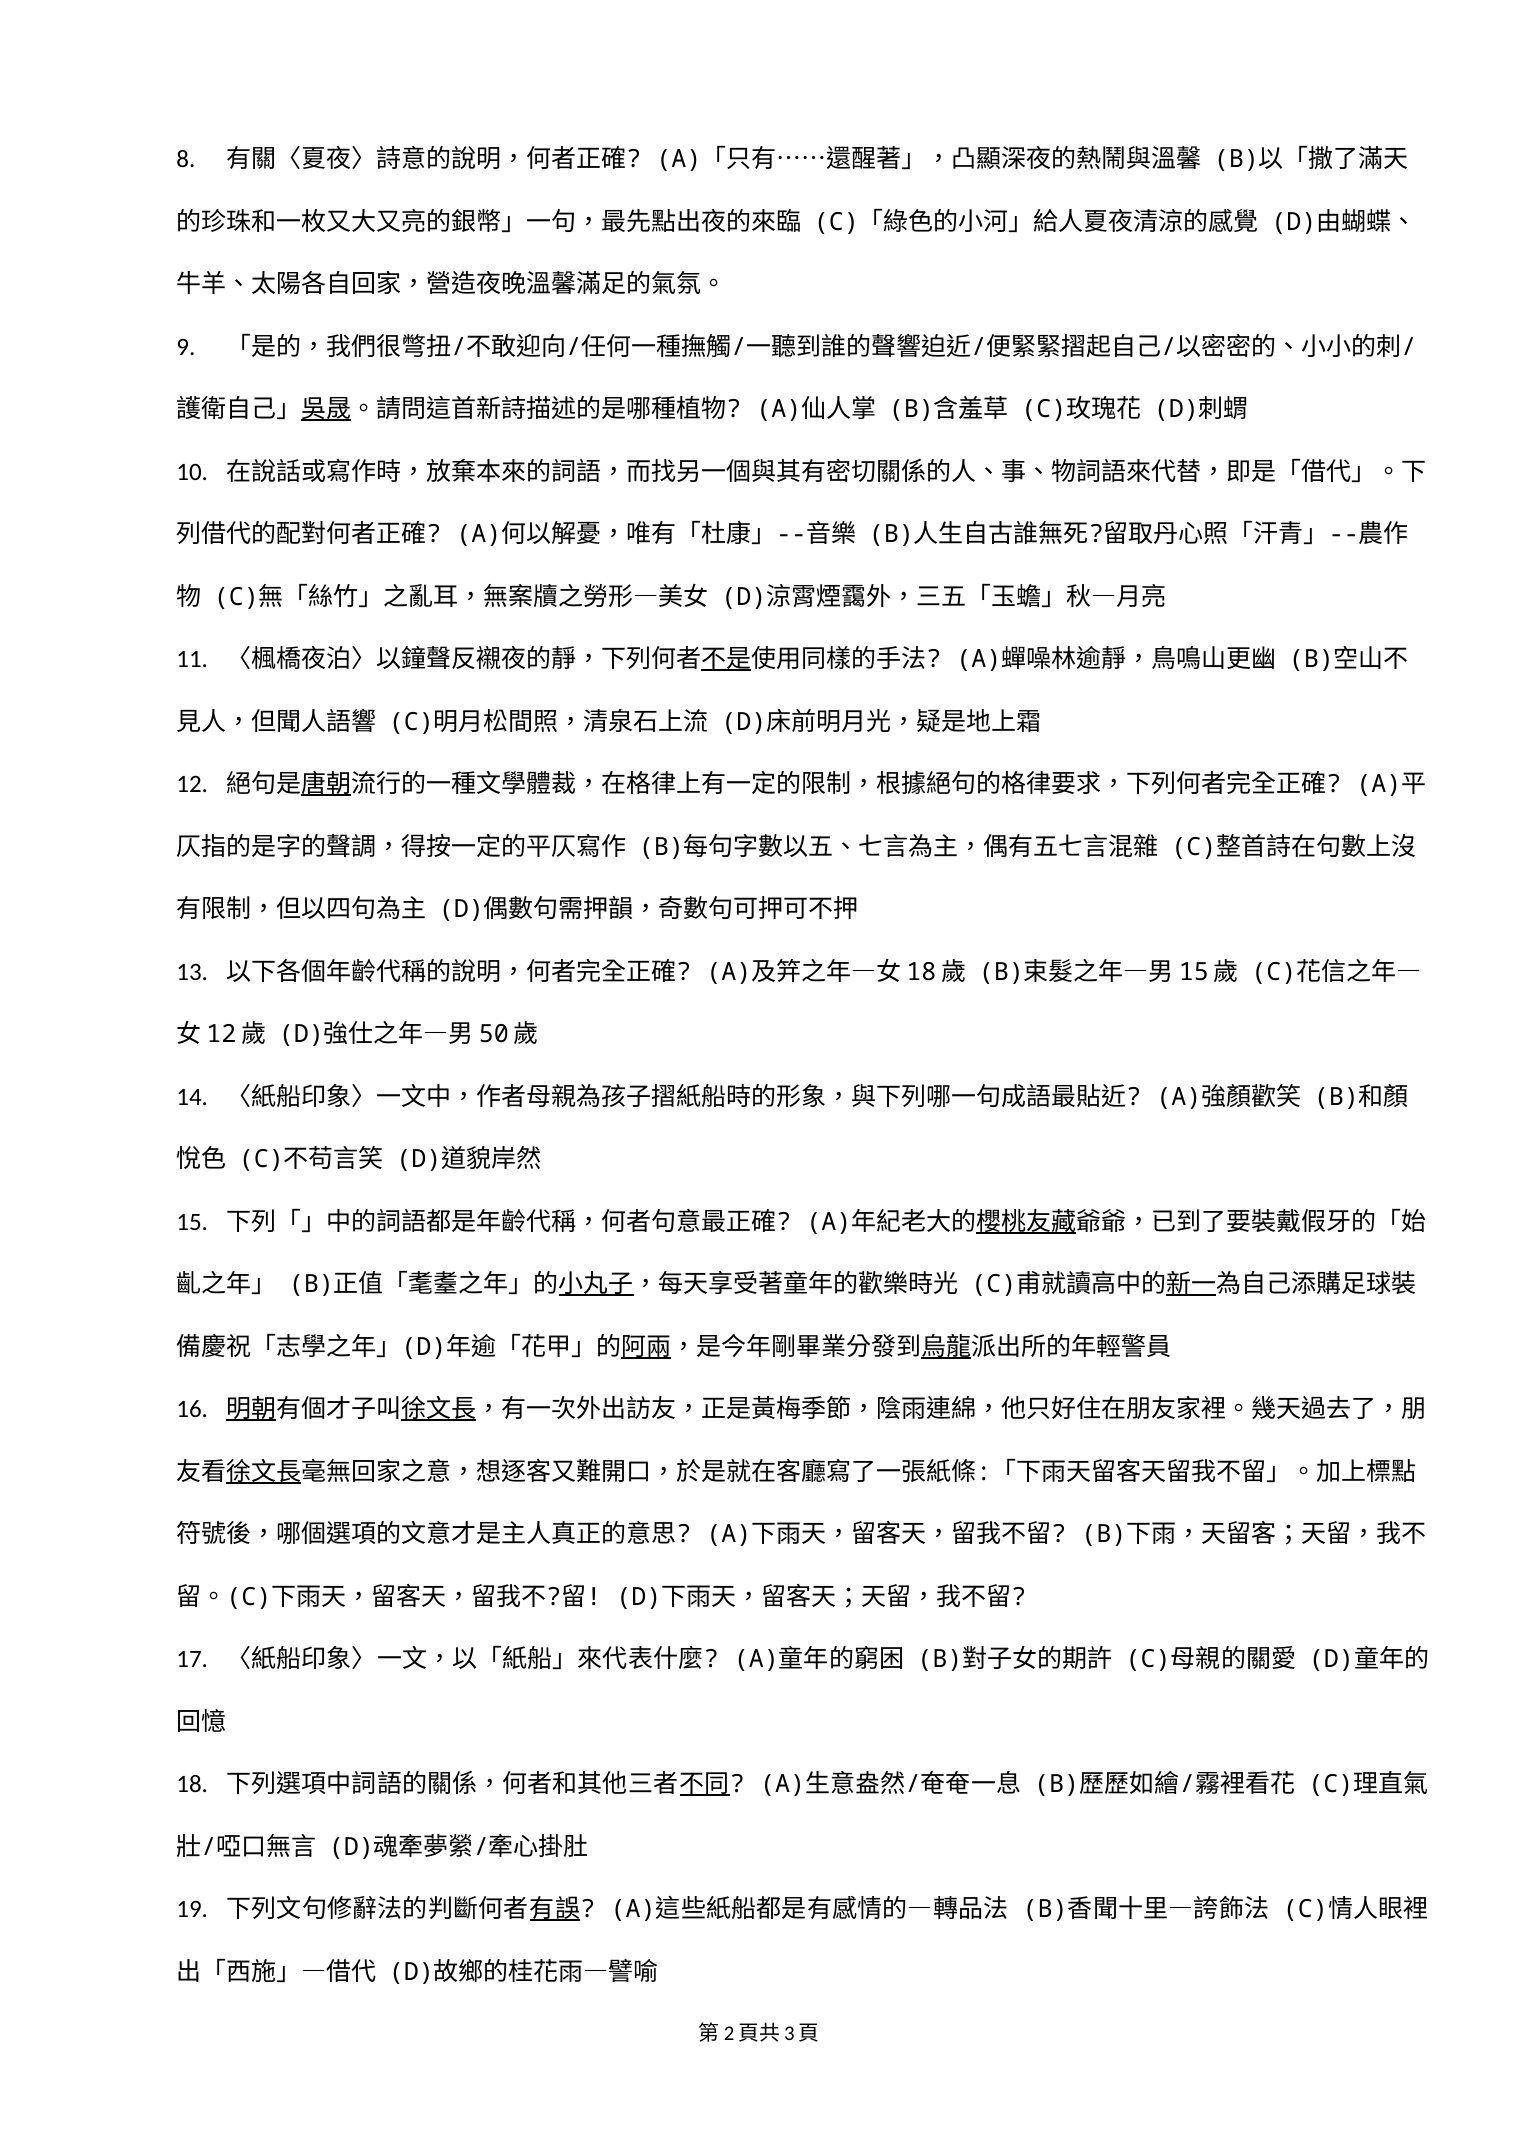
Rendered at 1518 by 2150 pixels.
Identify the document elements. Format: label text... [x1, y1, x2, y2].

list 明朝有個才子叫徐文長，有一次外出訪友，正是黃梅季節，陰雨連綿，他只好住在朋友家裡。幾天過去了，朋友看徐文長毫無回家之意，想逐客又難開口，於是就在客廳寫了一張紙條:「下雨天留客天留我不留」。加上標點符號後，哪個選項的文意才是主人真正的意思? (A)下雨天，留客天，留我不留? (B)下雨，天留客；天留，我不留。(C)下雨天，留客天，留我不?留! (D)下雨天，留客天；天留，我不留? [176, 1365, 1429, 1615]
list 下列文句修辭法的判斷何者有誤? (A)這些紙船都是有感情的—轉品法 (B)香聞十里—誇飾法 (C)情人眼裡出「西施」—借代 (D)故鄉的桂花雨—譬喻 [176, 1865, 1429, 1990]
list 有關〈夏夜〉詩意的說明，何者正確? (A)「只有……還醒著」，凸顯深夜的熱鬧與溫馨 (B)以「撒了滿天的珍珠和一枚又大又亮的銀幣」一句，最先點出夜的來臨 (C)「綠色的小河」給人夏夜清涼的感覺 (D)由蝴蝶、牛羊、太陽各自回家，營造夜晚溫馨滿足的氣氛。 [176, 115, 1429, 302]
list 下列「」中的詞語都是年齡代稱，何者句意最正確? (A)年紀老大的櫻桃友藏爺爺，已到了要裝戴假牙的「始齓之年」 (B)正值「耄耋之年」的小丸子，每天享受著童年的歡樂時光 (C)甫就讀高中的新一為自己添購足球裝備慶祝「志學之年」(D)年逾「花甲」的阿兩，是今年剛畢業分發到烏龍派出所的年輕警員 [176, 1177, 1429, 1365]
list 以下各個年齡代稱的說明，何者完全正確? (A)及笄之年—女18歲 (B)束髮之年—男15歲 (C)花信之年—女12歲 (D)強仕之年—男50歲 [176, 927, 1429, 1052]
list 在說話或寫作時，放棄本來的詞語，而找另一個與其有密切關係的人、事、物詞語來代替，即是「借代」。下列借代的配對何者正確? (A)何以解憂，唯有「杜康」--音樂 (B)人生自古誰無死?留取丹心照「汗青」--農作物 (C)無「絲竹」之亂耳，無案牘之勞形—美女 (D)涼霄煙靄外，三五「玉蟾」秋—月亮 [176, 427, 1429, 615]
list 下列選項中詞語的關係，何者和其他三者不同? (A)生意盎然/奄奄一息 (B)歷歷如繪/霧裡看花 (C)理直氣壯/啞口無言 (D)魂牽夢縈/牽心掛肚 [176, 1740, 1429, 1865]
list 〈紙船印象〉一文中，作者母親為孩子摺紙船時的形象，與下列哪一句成語最貼近? (A)強顏歡笑 (B)和顏悅色 (C)不苟言笑 (D)道貌岸然 [176, 1052, 1429, 1177]
list 〈楓橋夜泊〉以鐘聲反襯夜的靜，下列何者不是使用同樣的手法? (A)蟬噪林逾靜，鳥鳴山更幽 (B)空山不見人，但聞人語響 (C)明月松間照，清泉石上流 (D)床前明月光，疑是地上霜 [176, 615, 1429, 740]
list 「是的，我們很彆扭/不敢迎向/任何一種撫觸/一聽到誰的聲響迫近/便緊緊摺起自己/以密密的、小小的刺/護衛自己」吳晟。請問這首新詩描述的是哪種植物? (A)仙人掌 (B)含羞草 (C)玫瑰花 (D)刺蝟 [176, 302, 1429, 427]
list 〈紙船印象〉一文，以「紙船」來代表什麼? (A)童年的窮困 (B)對子女的期許 (C)母親的關愛 (D)童年的回憶 [176, 1615, 1429, 1740]
list 絕句是唐朝流行的一種文學體裁，在格律上有一定的限制，根據絕句的格律要求，下列何者完全正確? (A)平仄指的是字的聲調，得按一定的平仄寫作 (B)每句字數以五、七言為主，偶有五七言混雜 (C)整首詩在句數上沒有限制，但以四句為主 (D)偶數句需押韻，奇數句可押可不押 [176, 740, 1429, 927]
